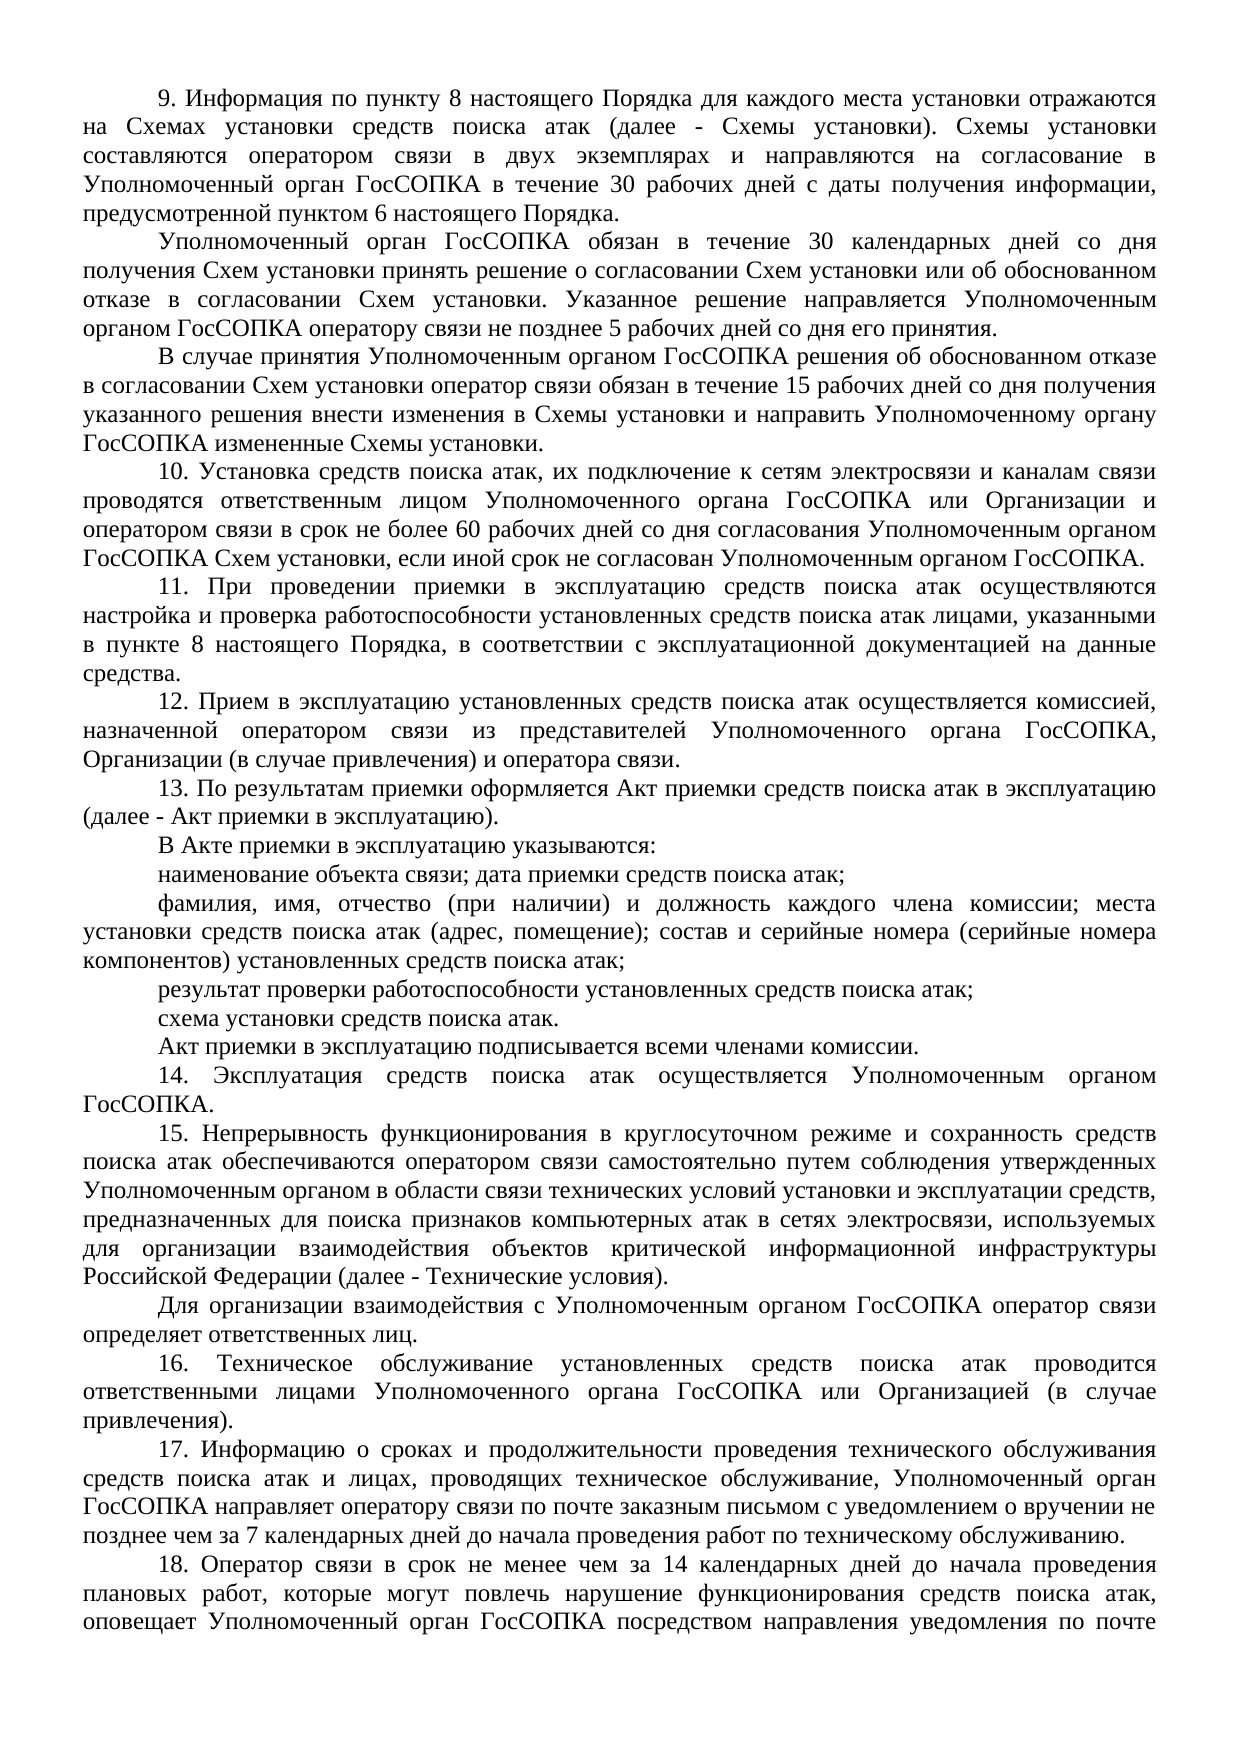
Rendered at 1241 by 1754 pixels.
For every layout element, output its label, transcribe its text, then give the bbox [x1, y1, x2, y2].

text 9. Информация по пункту 8 настоящего Порядка для каждого места установки отражаются на Схемах установки средств поиска атак (далее - Схемы установки). Схемы установки составляются оператором связи в двух экземплярах и направляются на согласование в Уполномоченный орган ГосСОПКА в течение 30 рабочих дней с даты получения информации, предусмотренной пунктом 6 настоящего Порядка. [83, 83, 1157, 226]
text В Акте приемки в эксплуатацию указываются: [83, 830, 1157, 859]
text Уполномоченный орган ГосСОПКА обязан в течение 30 календарных дней со дня получения Схем установки принять решение о согласовании Схем установки или об обоснованном отказе в согласовании Схем установки. Указанное решение направляется Уполномоченным органом ГосСОПКА оператору связи не позднее 5 рабочих дней со дня его принятия. [83, 226, 1157, 341]
text 10. Установка средств поиска атак, их подключение к сетям электросвязи и каналам связи проводятся ответственным лицом Уполномоченного органа ГосСОПКА или Организации и оператором связи в срок не более 60 рабочих дней со дня согласования Уполномоченным органом ГосСОПКА Схем установки, если иной срок не согласован Уполномоченным органом ГосСОПКА. [83, 456, 1157, 571]
text 17. Информацию о сроках и продолжительности проведения технического обслуживания средств поиска атак и лицах, проводящих техническое обслуживание, Уполномоченный орган ГосСОПКА направляет оператору связи по почте заказным письмом с уведомлением о вручении не позднее чем за 7 календарных дней до начала проведения работ по техническому обслуживанию. [83, 1434, 1157, 1549]
text 16. Техническое обслуживание установленных средств поиска атак проводится ответственными лицами Уполномоченного органа ГосСОПКА или Организацией (в случае привлечения). [83, 1348, 1157, 1434]
text 13. По результатам приемки оформляется Акт приемки средств поиска атак в эксплуатацию (далее - Акт приемки в эксплуатацию). [83, 773, 1157, 830]
text Акт приемки в эксплуатацию подписывается всеми членами комиссии. [83, 1031, 1157, 1060]
text результат проверки работоспособности установленных средств поиска атак; [83, 974, 1157, 1003]
text 11. При проведении приемки в эксплуатацию средств поиска атак осуществляются настройка и проверка работоспособности установленных средств поиска атак лицами, указанными в пункте 8 настоящего Порядка, в соответствии с эксплуатационной документацией на данные средства. [83, 571, 1157, 686]
text Для организации взаимодействия с Уполномоченным органом ГосСОПКА оператор связи определяет ответственных лиц. [83, 1290, 1157, 1348]
text 18. Оператор связи в срок не менее чем за 14 календарных дней до начала проведения плановых работ, которые могут повлечь нарушение функционирования средств поиска атак, оповещает Уполномоченный орган ГосСОПКА посредством направления уведомления по почте [83, 1549, 1157, 1635]
text В случае принятия Уполномоченным органом ГосСОПКА решения об обоснованном отказе в согласовании Схем установки оператор связи обязан в течение 15 рабочих дней со дня получения указанного решения внести изменения в Схемы установки и направить Уполномоченному органу ГосСОПКА измененные Схемы установки. [83, 341, 1157, 456]
text 12. Прием в эксплуатацию установленных средств поиска атак осуществляется комиссией, назначенной оператором связи из представителей Уполномоченного органа ГосСОПКА, Организации (в случае привлечения) и оператора связи. [83, 686, 1157, 773]
text фамилия, имя, отчество (при наличии) и должность каждого члена комиссии; места установки средств поиска атак (адрес, помещение); состав и серийные номера (серийные номера компонентов) установленных средств поиска атак; [83, 888, 1157, 974]
text наименование объекта связи; дата приемки средств поиска атак; [83, 859, 1157, 888]
text 15. Непрерывность функционирования в круглосуточном режиме и сохранность средств поиска атак обеспечиваются оператором связи самостоятельно путем соблюдения утвержденных Уполномоченным органом в области связи технических условий установки и эксплуатации средств, предназначенных для поиска признаков компьютерных атак в сетях электросвязи, используемых для организации взаимодействия объектов критической информационной инфраструктуры Российской Федерации (далее - Технические условия). [83, 1118, 1157, 1290]
text 14. Эксплуатация средств поиска атак осуществляется Уполномоченным органом ГосСОПКА. [83, 1060, 1157, 1118]
text схема установки средств поиска атак. [83, 1003, 1157, 1031]
